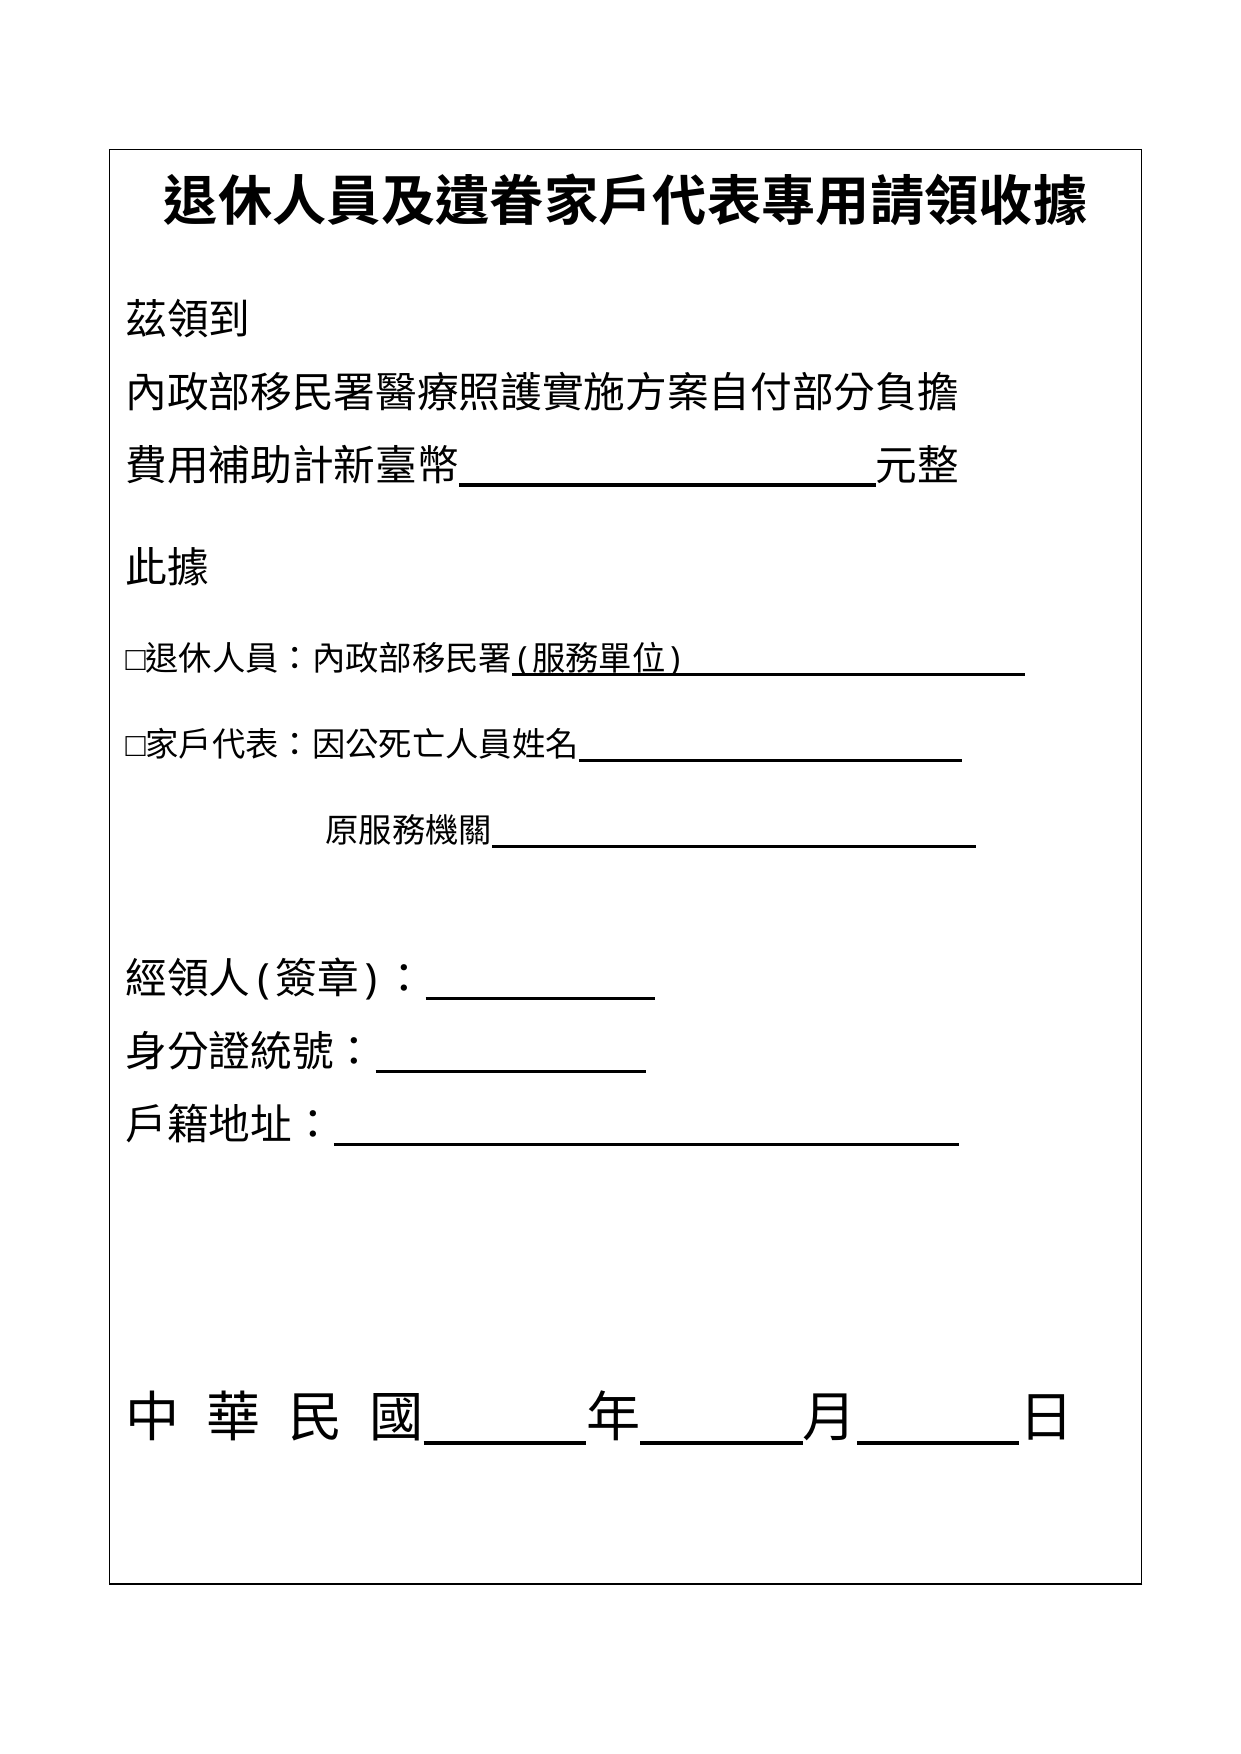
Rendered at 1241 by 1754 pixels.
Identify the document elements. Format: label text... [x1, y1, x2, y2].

text □家戶代表：因公死亡人員姓名 [125, 718, 1126, 767]
text 原服務機關 [125, 804, 1126, 852]
text 茲領到 [125, 276, 1126, 349]
text 退休人員及遺眷家戶代表專用請領收據 [125, 158, 1126, 236]
text 中 華 民 國 年 月 日 [125, 1374, 1126, 1452]
text 戶籍地址： [125, 1081, 1126, 1154]
text 費用補助計新臺幣 元整 [125, 422, 1126, 495]
text □退休人員：內政部移民署(服務單位) [125, 632, 1126, 681]
text 經領人(簽章)： [125, 935, 1126, 1008]
text 身分證統號： [125, 1008, 1126, 1081]
text 此據 [125, 534, 1126, 595]
text 內政部移民署醫療照護實施方案自付部分負擔 [125, 349, 1126, 422]
